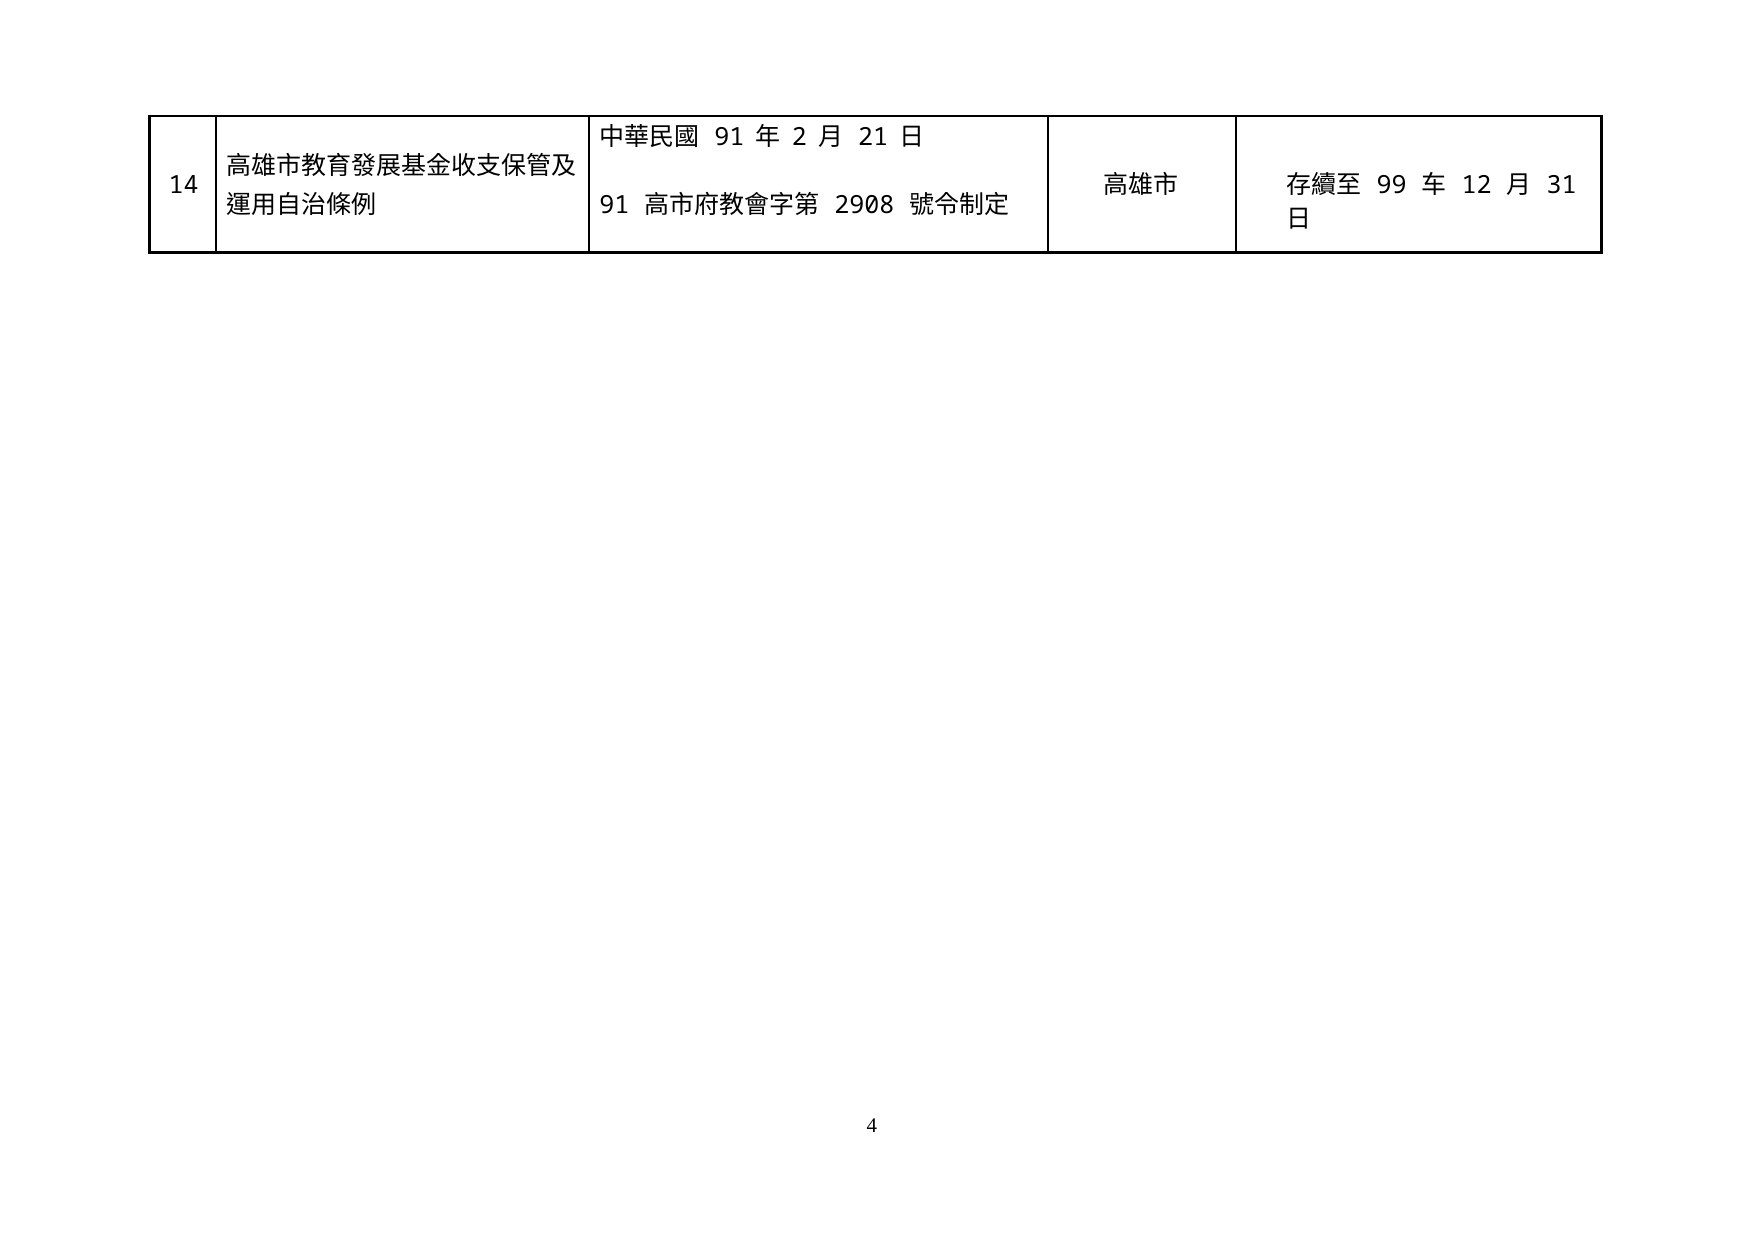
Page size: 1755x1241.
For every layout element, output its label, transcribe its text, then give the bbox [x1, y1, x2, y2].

table_cell 高雄市教育發展基金收支保管及 運用自治條例 [217, 117, 588, 251]
table_cell 高雄市 [1049, 117, 1235, 251]
table_cell 中華民國 91年2月 21日 91 高市府教會字第 2908 號令制定 [590, 117, 1047, 251]
table_cell 存續至 99 车 12 月 31 日 [1237, 117, 1600, 251]
table_cell 14 [151, 117, 215, 251]
